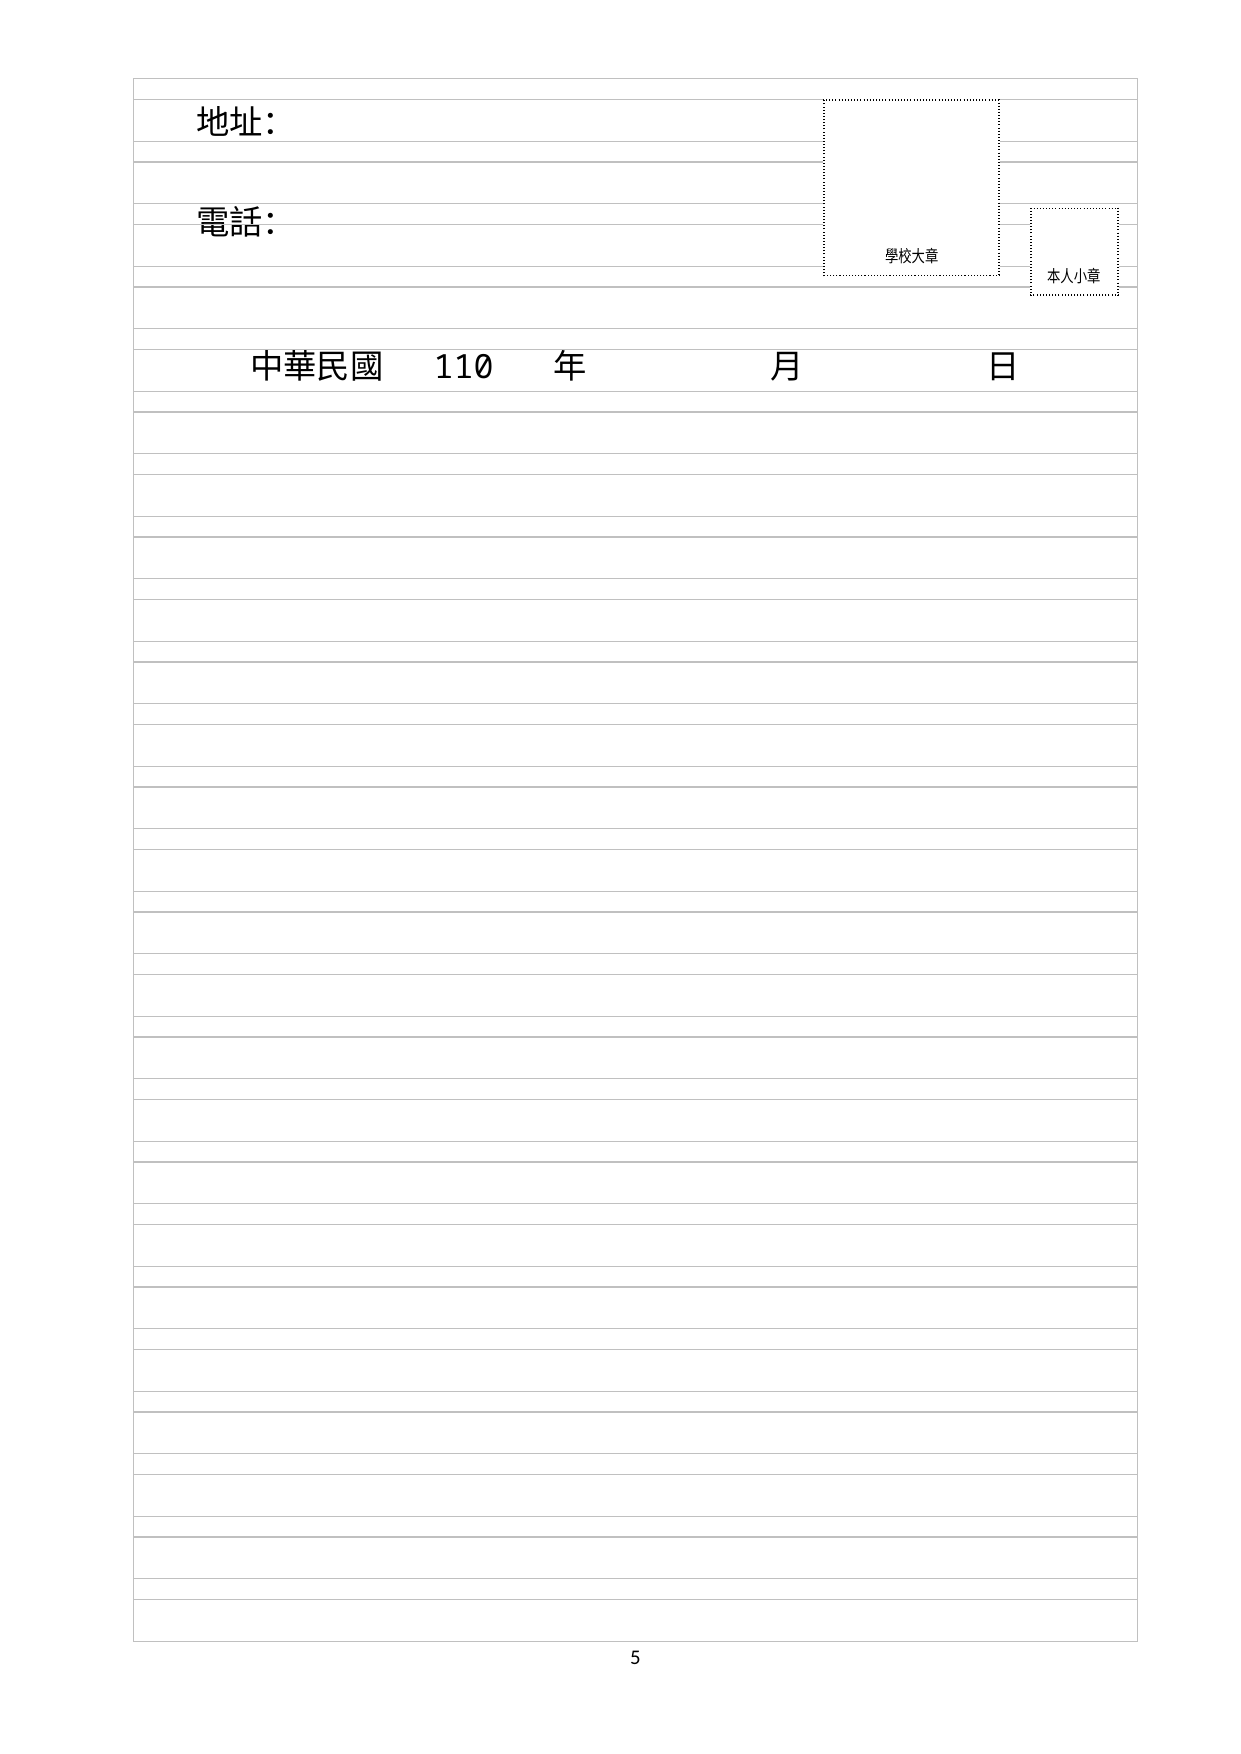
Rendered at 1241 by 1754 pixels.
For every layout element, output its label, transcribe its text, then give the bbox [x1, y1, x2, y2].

text [134, 322, 1137, 328]
text 地址： [162, 79, 1137, 276]
text 電話： [1000, 204, 1137, 296]
text 電話： [1000, 178, 1137, 203]
text 學校大章 [839, 243, 983, 267]
text [134, 329, 1137, 349]
text 電話： [162, 178, 823, 203]
text 本人小章 [1047, 266, 1102, 287]
text 電話： [247, 227, 257, 233]
text 電話： [162, 204, 823, 224]
text 電話： [162, 225, 823, 241]
text 中華民國 110 年 月 日 [134, 350, 1137, 384]
